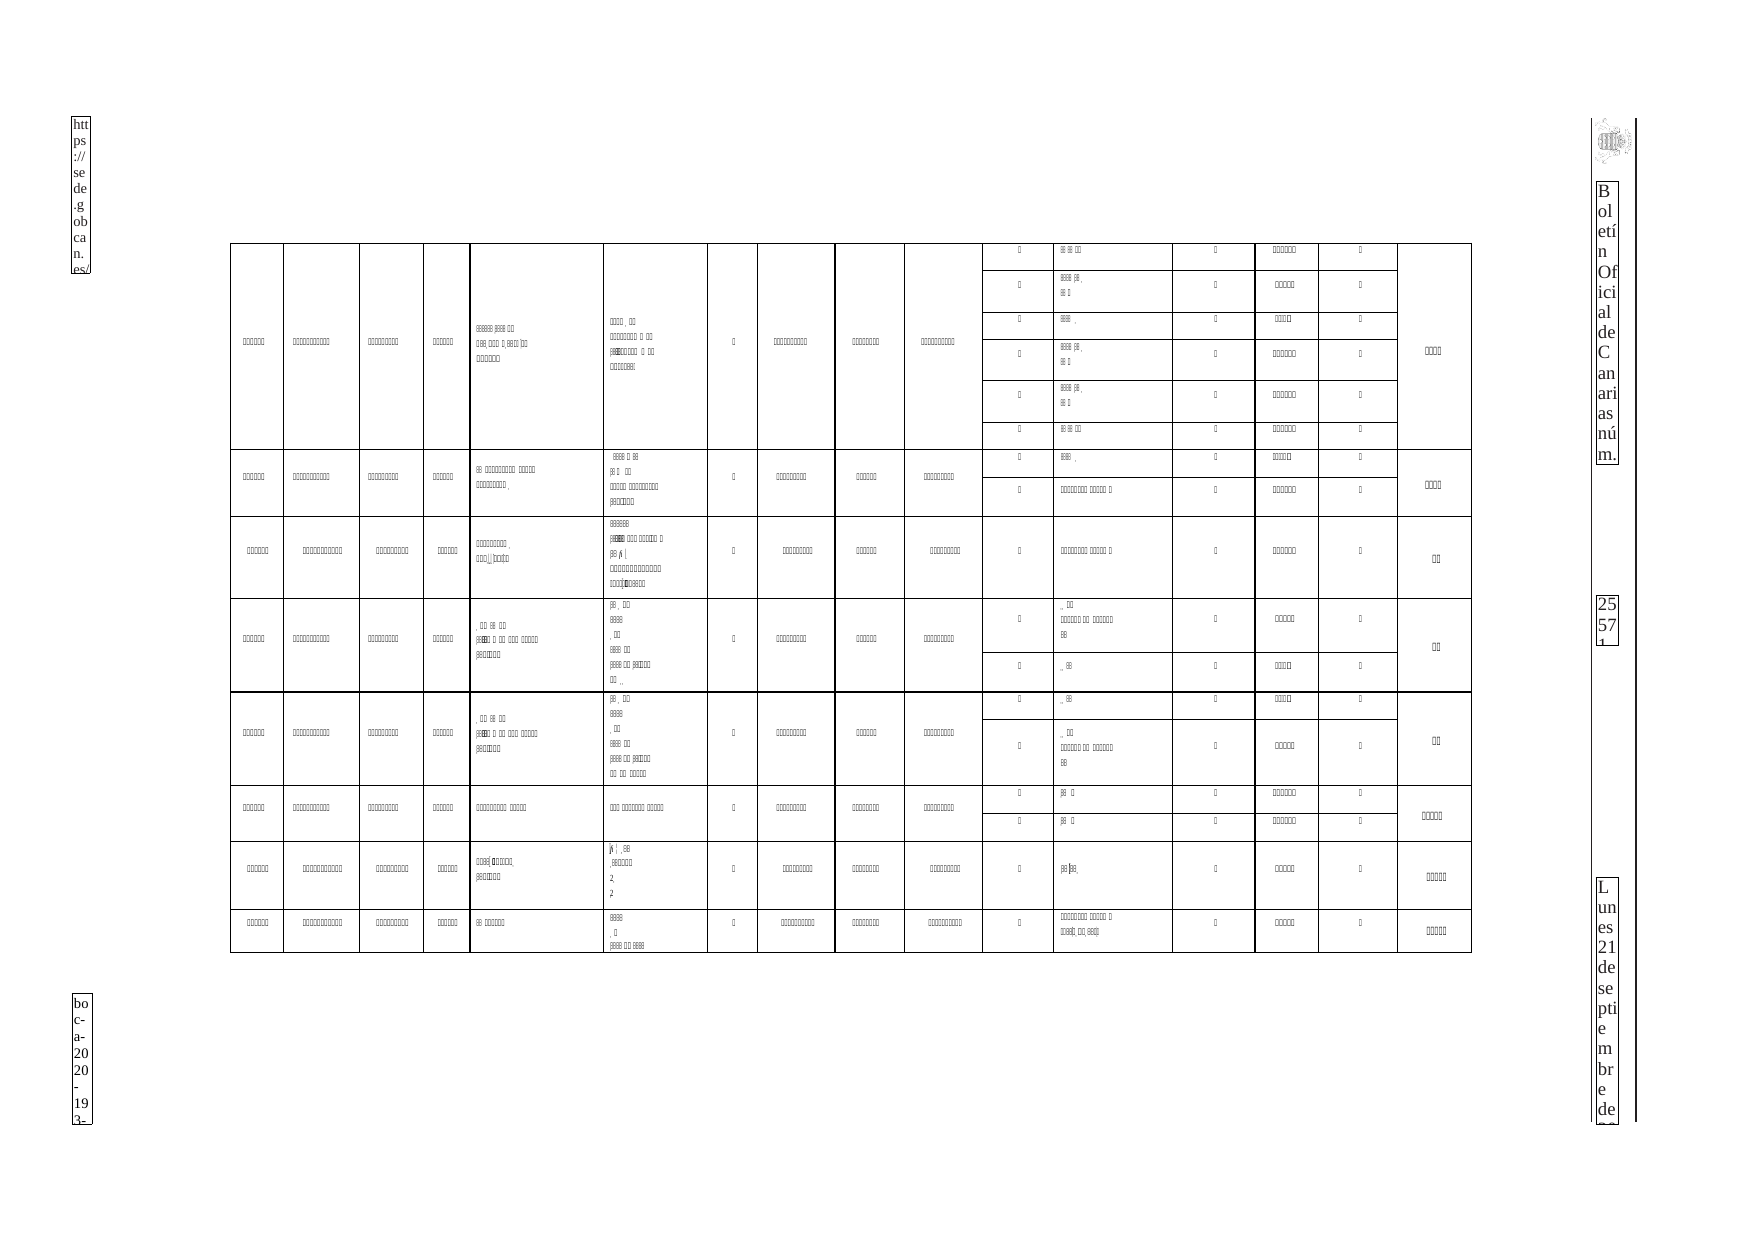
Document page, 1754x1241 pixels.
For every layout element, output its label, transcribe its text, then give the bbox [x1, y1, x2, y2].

table_cell  [1319, 271, 1397, 312]
table_cell          [471, 693, 603, 785]
table_cell  [983, 693, 1053, 719]
table_cell  [983, 653, 1053, 691]
table_header       [471, 244, 603, 449]
table_cell  [1319, 786, 1397, 813]
text boc-a-2020-193-3317 [74, 994, 92, 1124]
table_cell  [284, 599, 359, 691]
table_cell  [1173, 842, 1254, 909]
table_cell  [231, 599, 283, 691]
table_cell   [1054, 814, 1172, 841]
table_cell  [1256, 478, 1318, 516]
table_cell  [1173, 517, 1254, 598]
table_cell      [604, 910, 707, 952]
table_cell  [758, 599, 834, 691]
table_cell  [1319, 814, 1397, 841]
table_cell  [231, 786, 283, 841]
table_cell  [1319, 842, 1397, 909]
table_cell  [1173, 340, 1254, 380]
table_cell  [1398, 517, 1471, 598]
table_cell  [284, 450, 359, 516]
table_cell  [905, 517, 982, 598]
table_cell  [983, 313, 1053, 339]
table_cell  [905, 910, 982, 952]
picture [1595, 118, 1632, 164]
table_cell  [758, 842, 834, 909]
table_cell  [424, 693, 469, 785]
table_cell  [1398, 910, 1471, 952]
table_cell  [424, 517, 469, 598]
table_cell  [1319, 340, 1397, 380]
table_cell  [1256, 423, 1318, 449]
table_header  [1398, 244, 1471, 449]
table_cell  [360, 842, 423, 909]
table_cell  [1319, 450, 1397, 477]
table_cell  [836, 517, 904, 598]
table_cell    [471, 842, 603, 909]
table_cell  [1173, 599, 1254, 652]
table_cell  [1398, 842, 1471, 909]
table_cell  [1256, 340, 1318, 380]
table_cell   [1054, 693, 1172, 719]
table_cell  [983, 599, 1053, 652]
table_cell  [284, 517, 359, 598]
table_cell  [231, 517, 283, 598]
table_cell  [1398, 693, 1471, 785]
table_cell  [231, 910, 283, 952]
table_cell       [604, 517, 707, 598]
table_cell  [836, 910, 904, 952]
table_cell  [758, 517, 834, 598]
table_cell  [758, 910, 834, 952]
table_header  [424, 244, 469, 449]
table_cell  [1319, 693, 1397, 719]
table_cell  [1256, 693, 1318, 719]
table_cell  [708, 910, 757, 952]
table_cell  [1256, 271, 1318, 312]
table_cell  [284, 786, 359, 841]
table_cell  [284, 842, 359, 909]
table_cell  [983, 910, 1053, 952]
table_cell  [424, 842, 469, 909]
table_cell  [1319, 313, 1397, 339]
table_cell  [708, 517, 757, 598]
table_cell  [758, 693, 834, 785]
table_cell  [1256, 814, 1318, 841]
table_cell     [471, 517, 603, 598]
table_cell  [1173, 720, 1254, 785]
table_cell  [1173, 693, 1254, 719]
table_cell  [1256, 910, 1318, 952]
text Lunes 21 de septiembre de 2020 [1598, 878, 1618, 1124]
table_cell  [905, 786, 982, 841]
table_cell     [1054, 271, 1172, 312]
table_cell         [604, 450, 707, 516]
table_cell  [360, 517, 423, 598]
table_cell  [1319, 599, 1397, 652]
table_cell            [604, 599, 707, 691]
table_cell  [983, 842, 1053, 909]
table_cell  [758, 450, 834, 516]
table_header  [1173, 244, 1254, 270]
table_cell  [836, 693, 904, 785]
table_cell  [1173, 271, 1254, 312]
table_cell  [1256, 786, 1318, 813]
table_cell  [983, 423, 1053, 449]
table_cell  [1319, 478, 1397, 516]
table_cell   [471, 910, 603, 952]
table_cell  [1256, 720, 1318, 785]
table_cell       [1054, 599, 1172, 652]
table_cell  [905, 599, 982, 691]
table_cell  [1398, 450, 1471, 516]
table_cell  [983, 517, 1053, 598]
table_cell  [1256, 842, 1318, 909]
table_cell     [1054, 340, 1172, 380]
table_cell  [1173, 814, 1254, 841]
table_cell     [1054, 910, 1172, 952]
table_header  [708, 244, 757, 449]
table_cell  [983, 340, 1053, 380]
table_cell  [360, 450, 423, 516]
table_cell    [1054, 517, 1172, 598]
table_cell  [360, 910, 423, 952]
table_cell   [1054, 313, 1172, 339]
table_cell  [836, 842, 904, 909]
table_header  [905, 244, 982, 449]
table_cell  [983, 478, 1053, 516]
table_cell    [604, 786, 707, 841]
table_cell  [1173, 423, 1254, 449]
table_cell  [424, 786, 469, 841]
table_header  [1256, 244, 1318, 270]
table_cell  [1173, 313, 1254, 339]
table_cell   [1054, 653, 1172, 691]
table_cell      [471, 450, 603, 516]
text 25571 [1598, 596, 1618, 645]
table_header  [231, 244, 283, 449]
table_header           [604, 244, 707, 449]
table_cell  [1173, 478, 1254, 516]
table_cell  [1173, 786, 1254, 813]
table_cell  [836, 599, 904, 691]
table_cell  [1256, 313, 1318, 339]
table_cell  [1319, 381, 1397, 422]
table_header  [983, 244, 1053, 270]
table_cell  [905, 842, 982, 909]
table_cell  [836, 786, 904, 841]
table_cell  [905, 450, 982, 516]
table_cell  [708, 450, 757, 516]
table_cell  [1256, 653, 1318, 691]
table_cell  [983, 381, 1053, 422]
table_cell  [1054, 842, 1172, 909]
table_cell  [905, 693, 982, 785]
table_cell             [604, 693, 707, 785]
table_header  [836, 244, 904, 449]
table_cell  [360, 693, 423, 785]
table_cell  [1319, 720, 1397, 785]
table_cell  [424, 910, 469, 952]
table_cell  [708, 599, 757, 691]
table_cell  [1398, 786, 1471, 841]
table_cell  [983, 720, 1053, 785]
table_cell  [983, 271, 1053, 312]
table_cell  [1319, 423, 1397, 449]
table_cell  [1173, 450, 1254, 477]
table_cell  [424, 599, 469, 691]
table_cell    [1054, 478, 1172, 516]
table_cell  [284, 693, 359, 785]
text https://sede.gobcan.es/boc [73, 117, 89, 273]
table_cell  [836, 450, 904, 516]
table_cell  [1256, 381, 1318, 422]
table_cell  [1319, 653, 1397, 691]
table_cell  [708, 842, 757, 909]
table_cell  [284, 910, 359, 952]
table_cell  [1256, 599, 1318, 652]
table_cell       [1054, 720, 1172, 785]
table_header  [284, 244, 359, 449]
table_header  [758, 244, 834, 449]
table_cell  [1398, 599, 1471, 691]
text Boletín Oficial de Canarias núm. 193 [1598, 182, 1618, 464]
table_cell  [708, 693, 757, 785]
table_cell     [604, 842, 707, 909]
table_cell  [708, 786, 757, 841]
table_cell  [360, 599, 423, 691]
table_cell  [231, 842, 283, 909]
table_cell   [1054, 786, 1172, 813]
table_header  [1319, 244, 1397, 270]
table_cell   [471, 786, 603, 841]
table_cell  [1173, 653, 1254, 691]
table_cell  [758, 786, 834, 841]
table_cell          [471, 599, 603, 691]
table_cell  [1173, 910, 1254, 952]
table_cell  [983, 450, 1053, 477]
table_header    [1054, 244, 1172, 270]
table_cell  [1256, 450, 1318, 477]
table_cell  [231, 693, 283, 785]
table_cell  [983, 786, 1053, 813]
table_cell  [1319, 910, 1397, 952]
table_cell  [1256, 517, 1318, 598]
table_cell   [1054, 450, 1172, 477]
table_cell  [983, 814, 1053, 841]
table_cell     [1054, 381, 1172, 422]
table_cell    [1054, 423, 1172, 449]
table_cell  [1319, 517, 1397, 598]
table_cell  [1173, 381, 1254, 422]
table_cell  [231, 450, 283, 516]
table_cell  [424, 450, 469, 516]
table_header  [360, 244, 423, 449]
table_cell  [360, 786, 423, 841]
